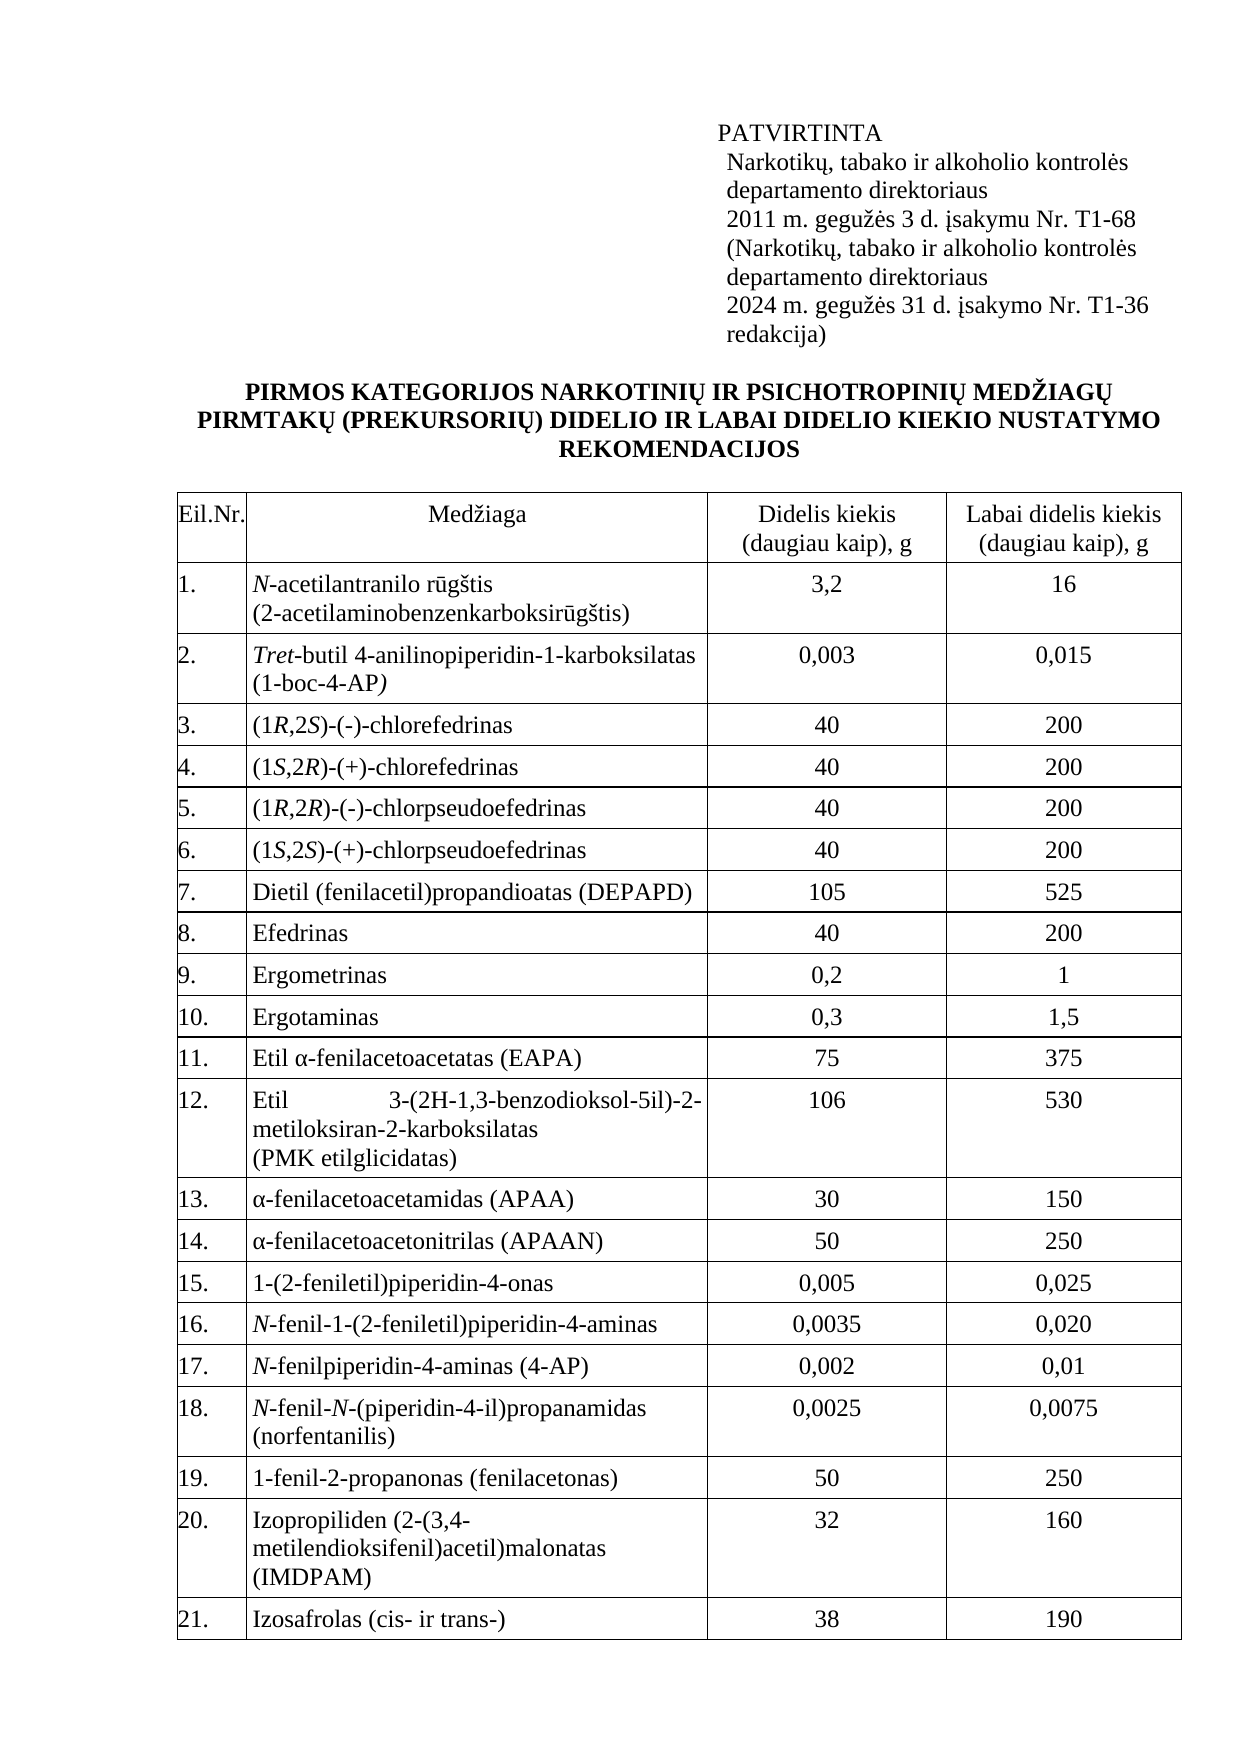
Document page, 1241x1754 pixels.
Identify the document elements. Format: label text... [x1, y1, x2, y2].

table_cell 375 [947, 1038, 1181, 1078]
table_cell α-fenilacetoacetamidas (APAA) [247, 1178, 707, 1219]
table_cell 10. [178, 996, 246, 1036]
table_cell 0,0025 [708, 1387, 946, 1456]
table_cell 6. [178, 829, 246, 870]
table_cell (1R,2S)-(-)-chlorefedrinas [247, 704, 707, 745]
table_cell 160 [947, 1499, 1181, 1597]
table_cell 15. [178, 1262, 246, 1302]
table_cell 200 [947, 788, 1181, 828]
table_cell 525 [947, 871, 1181, 911]
text 2024 m. gegužės 31 d. įsakymo Nr. T1-36 [591, 291, 1181, 319]
table_cell Izopropiliden (2-(3,4-metilendioksifenil)acetil)malonatas (IMDPAM) [247, 1499, 707, 1597]
table_cell 3. [178, 704, 246, 745]
table_cell 17. [178, 1345, 246, 1386]
table_cell 1-fenil-2-propanonas (fenilacetonas) [247, 1457, 707, 1498]
table_cell (1S,2R)-(+)-chlorefedrinas [247, 746, 707, 786]
table_cell 50 [708, 1220, 946, 1261]
text Pirmos KATEGORIJOS narkotinių ir psichotropinių medžiagų pirmtakų (prekursorių) didelio ir labai didelio kiekio nustatymo rekomendacijOs [177, 377, 1181, 463]
table_cell 2. [178, 634, 246, 703]
table_cell 3,2 [708, 563, 946, 633]
table_cell 19. [178, 1457, 246, 1498]
table_cell 0,3 [708, 996, 946, 1036]
table_cell 0,015 [947, 634, 1181, 703]
table_header Didelis kiekis (daugiau kaip), g [708, 493, 946, 562]
table_cell Ergometrinas [247, 954, 707, 995]
table_cell 16. [178, 1303, 246, 1344]
table_cell 21. [178, 1598, 246, 1638]
table_cell 200 [947, 913, 1181, 953]
text departamento direktoriaus [591, 176, 1181, 204]
table_cell 20. [178, 1499, 246, 1597]
table_cell 250 [947, 1220, 1181, 1261]
text (Narkotikų, tabako ir alkoholio kontrolės [591, 233, 1181, 262]
table_cell 0,2 [708, 954, 946, 995]
text departamento direktoriaus [591, 262, 1181, 291]
table_cell 1-(2-feniletil)piperidin-4-onas [247, 1262, 707, 1302]
table_cell 250 [947, 1457, 1181, 1498]
table_cell 40 [708, 704, 946, 745]
table_cell (1R,2R)-(-)-chlorpseudoefedrinas [247, 788, 707, 828]
table_cell 0,003 [708, 634, 946, 703]
table_cell Etil α-fenilacetoacetatas (EAPA) [247, 1038, 707, 1078]
text redakcija) [591, 319, 1181, 348]
table_cell 9. [178, 954, 246, 995]
table_cell Tret-butil 4-anilinopiperidin-1-karboksilatas (1-boc-4-AP) [247, 634, 707, 703]
table_cell 75 [708, 1038, 946, 1078]
table_cell 105 [708, 871, 946, 911]
table_cell 190 [947, 1598, 1181, 1638]
table_cell 0,020 [947, 1303, 1181, 1344]
table_header Medžiaga [247, 493, 707, 562]
table_cell Izosafrolas (cis- ir trans-) [247, 1598, 707, 1638]
table_cell 40 [708, 788, 946, 828]
table_cell 0,01 [947, 1345, 1181, 1386]
table_cell Efedrinas [247, 913, 707, 953]
table_cell α-fenilacetoacetonitrilas (APAAN) [247, 1220, 707, 1261]
table_cell 12. [178, 1079, 246, 1177]
table_cell 40 [708, 829, 946, 870]
table_cell 200 [947, 829, 1181, 870]
table_cell 0,025 [947, 1262, 1181, 1302]
table_cell 5. [178, 788, 246, 828]
table_cell N-acetilantranilo rūgštis (2-acetilaminobenzenkarboksirūgštis) [247, 563, 707, 633]
table_cell Etil 3-(2H-1,3-benzodioksol-5il)-2-metiloksiran-2-karboksilatas (PMK etilglicidatas) [247, 1079, 707, 1177]
table_cell Dietil (fenilacetil)propandioatas (DEPAPD) [247, 871, 707, 911]
table_cell 0,0075 [947, 1387, 1181, 1456]
table_header Labai didelis kiekis (daugiau kaip), g [947, 493, 1181, 562]
table_cell 50 [708, 1457, 946, 1498]
table_cell 1 [947, 954, 1181, 995]
table_cell Ergotaminas [247, 996, 707, 1036]
table_cell 200 [947, 746, 1181, 786]
table_cell 38 [708, 1598, 946, 1638]
text Narkotikų, tabako ir alkoholio kontrolės [591, 147, 1181, 176]
table_cell 106 [708, 1079, 946, 1177]
table_cell 0,002 [708, 1345, 946, 1386]
table_cell N-fenil-1-(2-feniletil)piperidin-4-aminas [247, 1303, 707, 1344]
table_cell 530 [947, 1079, 1181, 1177]
text PATVIRTINTA [582, 118, 1181, 147]
table_cell 32 [708, 1499, 946, 1597]
table_cell 18. [178, 1387, 246, 1456]
table_header Eil.Nr. [178, 493, 246, 562]
table_cell 0,0035 [708, 1303, 946, 1344]
table_cell 1,5 [947, 996, 1181, 1036]
table_cell 16 [947, 563, 1181, 633]
table_cell N-fenilpiperidin-4-aminas (4-AP) [247, 1345, 707, 1386]
table_cell N-fenil-N-(piperidin-4-il)propanamidas (norfentanilis) [247, 1387, 707, 1456]
table_cell 7. [178, 871, 246, 911]
table_cell 200 [947, 704, 1181, 745]
text 2011 m. gegužės 3 d. įsakymu Nr. T1-68 [591, 204, 1181, 233]
table_cell (1S,2S)-(+)-chlorpseudoefedrinas [247, 829, 707, 870]
table_cell 14. [178, 1220, 246, 1261]
table_cell 30 [708, 1178, 946, 1219]
table_cell 40 [708, 913, 946, 953]
table_cell 13. [178, 1178, 246, 1219]
table_cell 1. [178, 563, 246, 633]
table_cell 0,005 [708, 1262, 946, 1302]
table_cell 4. [178, 746, 246, 786]
table_cell 8. [178, 913, 246, 953]
table_cell 150 [947, 1178, 1181, 1219]
table_cell 40 [708, 746, 946, 786]
table_cell 11. [178, 1038, 246, 1078]
